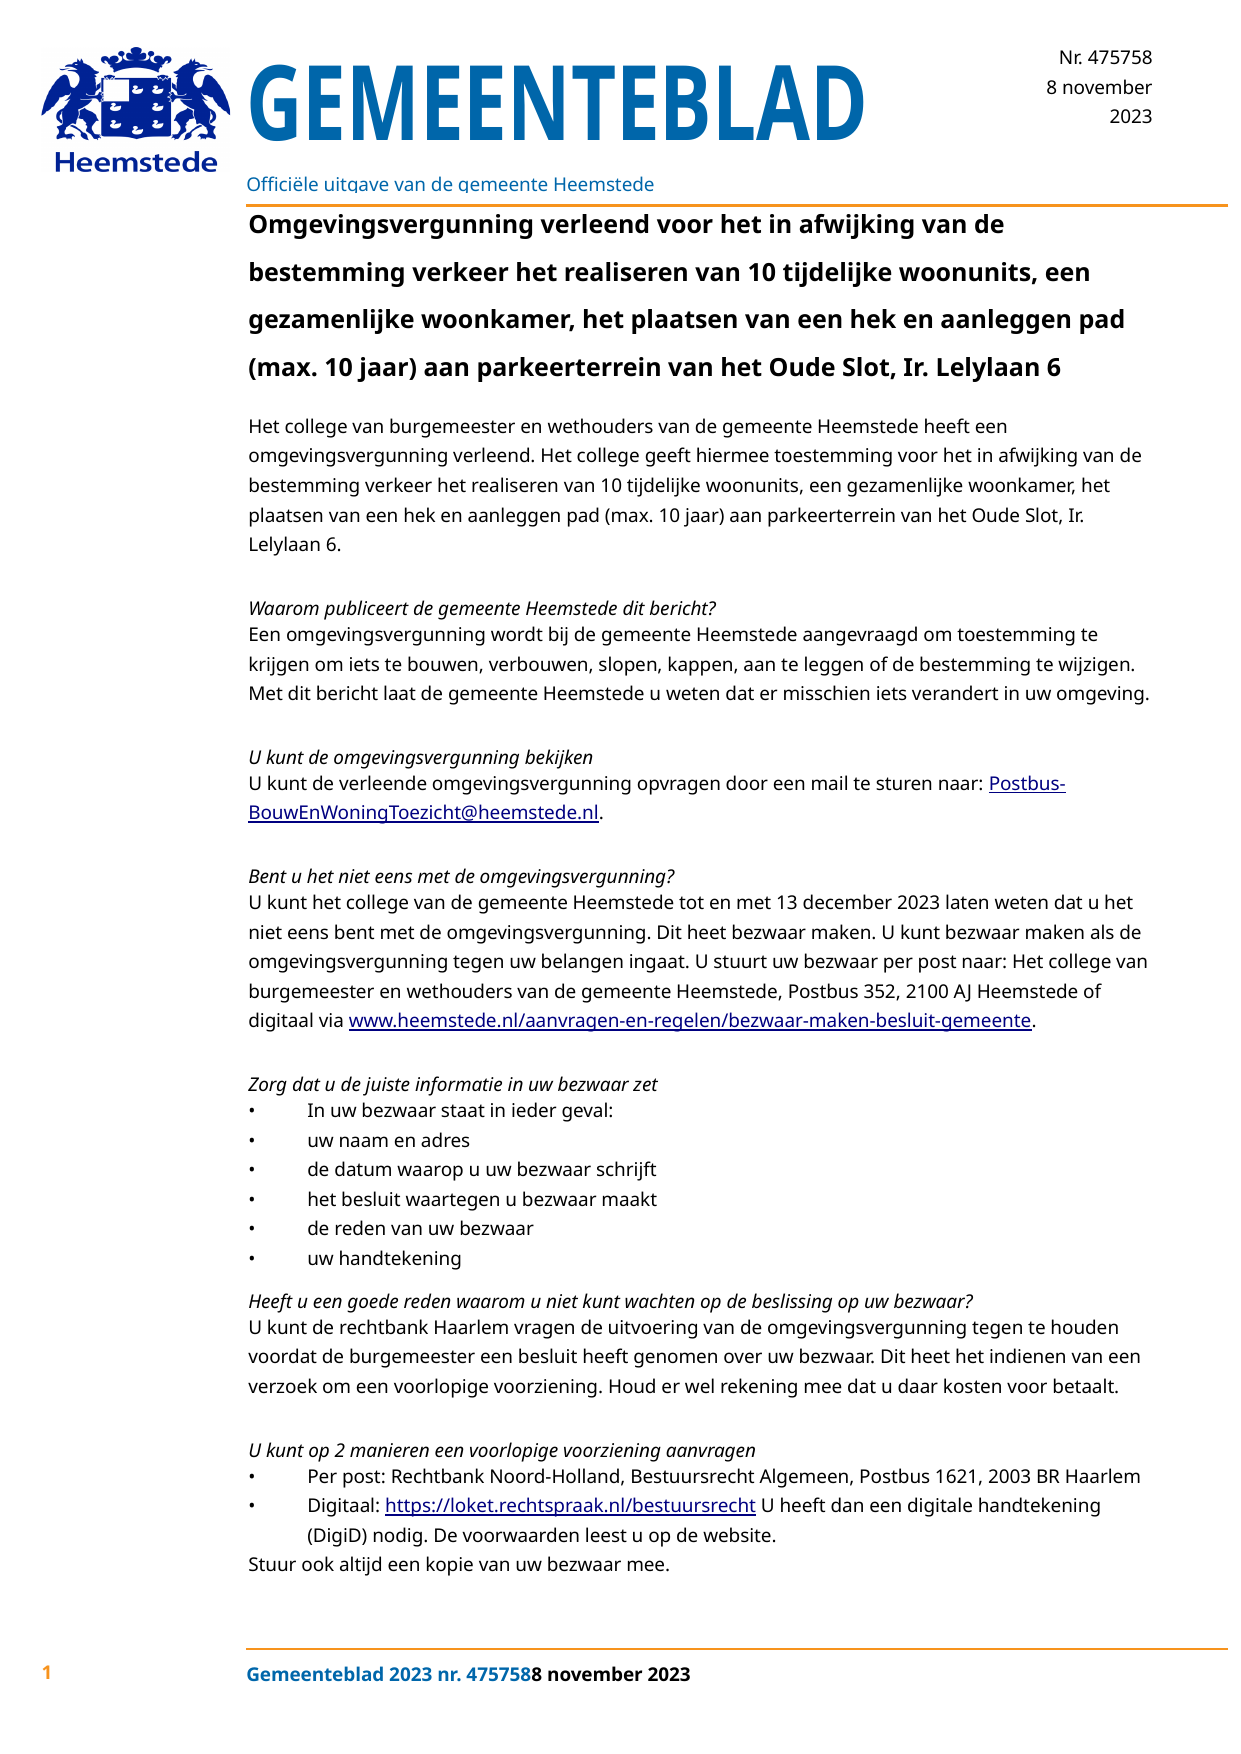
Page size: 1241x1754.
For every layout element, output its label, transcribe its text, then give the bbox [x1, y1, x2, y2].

text Waarom publiceert de gemeente Heemstede dit bericht? [248, 595, 1152, 621]
text U kunt de omgevingsvergunning bekijken [248, 744, 1152, 770]
text Heeft u een goede reden waarom u niet kunt wachten op de beslissing op uw bezwaar? [248, 1288, 1152, 1314]
list Digitaal: https://loket.rechtspraak.nl/bestuursrecht U heeft dan een digitale handtekening (DigiD) nodig. De voorwaarden leest u op de website. [248, 1492, 1152, 1548]
text Het college van burgemeester en wethouders van de gemeente Heemstede heeft een omgevingsvergunning verleend. Het college geeft hiermee toestemming voor het in afwijking van de bestemming verkeer het realiseren van 10 tijdelijke woonunits, een gezamenlijke woonkamer, het plaatsen van een hek en aanleggen pad (max. 10 jaar) aan parkeerterrein van het Oude Slot, Ir. Lelylaan 6. [248, 413, 1152, 557]
text U kunt de rechtbank Haarlem vragen de uitvoering van de omgevingsvergunning tegen te houden voordat de burgemeester een besluit heeft genomen over uw bezwaar. Dit heet het indienen van een verzoek om een voorlopige voorziening. Houd er wel rekening mee dat u daar kosten voor betaalt. [248, 1314, 1152, 1399]
text Zorg dat u de juiste informatie in uw bezwaar zet [248, 1072, 1152, 1097]
list uw handtekening [248, 1245, 1152, 1271]
list Per post: Rechtbank Noord-Holland, Bestuursrecht Algemeen, Postbus 1621, 2003 BR Haarlem [248, 1463, 1152, 1489]
list de reden van uw bezwaar [248, 1216, 1152, 1241]
text Een omgevingsvergunning wordt bij de gemeente Heemstede aangevraagd om toestemming te krijgen om iets te bouwen, verbouwen, slopen, kappen, aan te leggen of de bestemming te wijzigen. Met dit bericht laat de gemeente Heemstede u weten dat er misschien iets verandert in uw omgeving. [248, 621, 1152, 706]
list In uw bezwaar staat in ieder geval: [248, 1097, 1152, 1123]
list het besluit waartegen u bezwaar maakt [248, 1186, 1152, 1212]
list uw naam en adres [248, 1127, 1152, 1153]
text Bent u het niet eens met de omgevingsvergunning? [248, 863, 1152, 889]
text Stuur ook altijd een kopie van uw bezwaar mee. [248, 1552, 1152, 1577]
text U kunt het college van de gemeente Heemstede tot en met 13 december 2023 laten weten dat u het niet eens bent met de omgevingsvergunning. Dit heet bezwaar maken. U kunt bezwaar maken als de omgevingsvergunning tegen uw belangen ingaat. U stuurt uw bezwaar per post naar: Het college van burgemeester en wethouders van de gemeente Heemstede, Postbus 352, 2100 AJ Heemstede of digitaal via www.heemstede.nl/aanvragen-en-regelen/bezwaar-maken-besluit-gemeente. [248, 889, 1152, 1033]
text U kunt de verleende omgevingsvergunning opvragen door een mail te sturen naar: Postbus-BouwEnWoningToezicht@heemstede.nl. [248, 770, 1152, 825]
picture [41, 47, 231, 172]
list de datum waarop u uw bezwaar schrijft [248, 1156, 1152, 1182]
text U kunt op 2 manieren een voorlopige voorziening aanvragen [248, 1437, 1152, 1463]
text Omgevingsvergunning verleend voor het in afwijking van de bestemming verkeer het realiseren van 10 tijdelijke woonunits, een gezamenlijke woonkamer, het plaatsen van een hek en aanleggen pad (max. 10 jaar) aan parkeerterrein van het Oude Slot, Ir. Lelylaan 6 [248, 207, 1152, 384]
